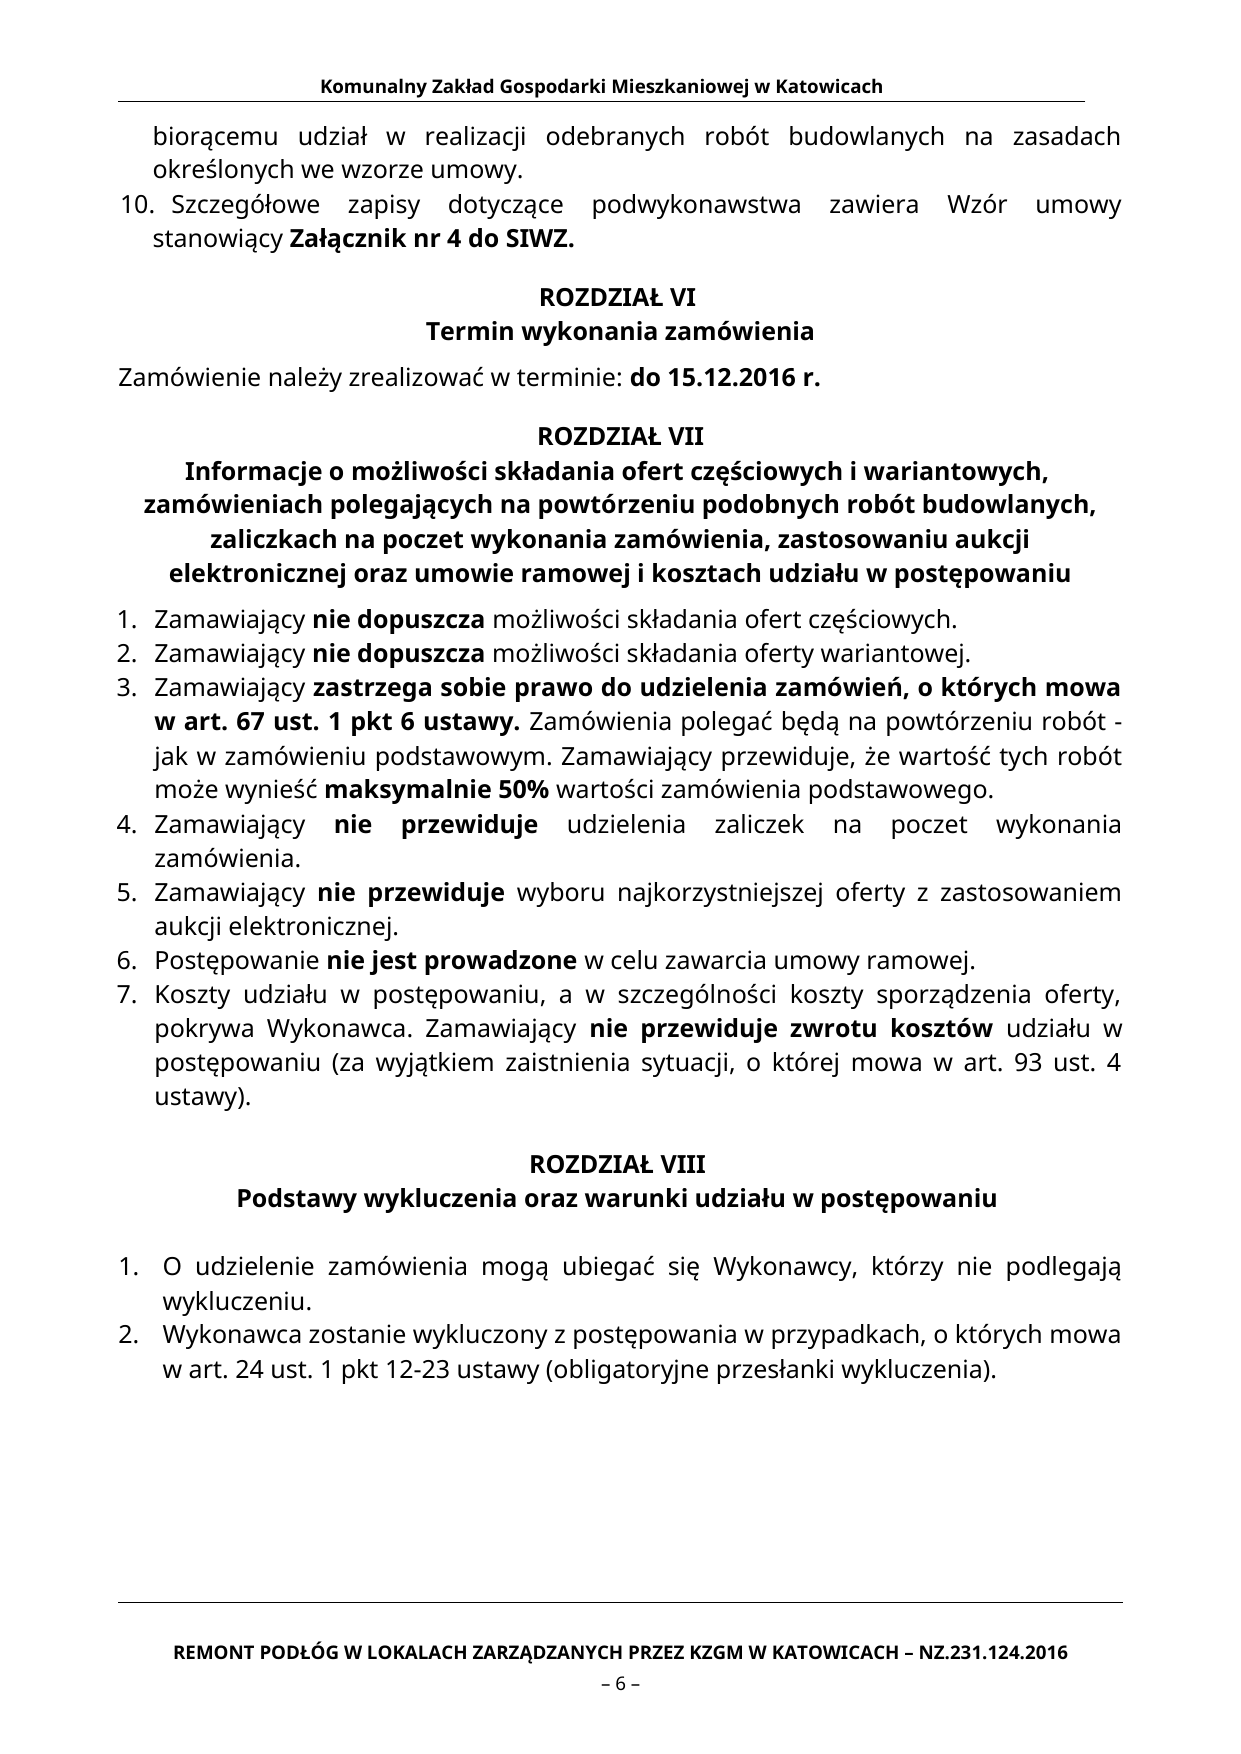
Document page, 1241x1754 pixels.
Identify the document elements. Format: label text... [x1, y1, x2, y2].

list Zamawiający nie przewiduje wyboru najkorzystniejszej oferty z zastosowaniem aukcji elektronicznej. [116, 874, 1123, 942]
list Zamawiający nie dopuszcza możliwości składania ofert częściowych. [116, 602, 1123, 636]
text ROZDZIAŁ VI Termin wykonania zamówienia [118, 279, 1123, 347]
list Koszty udziału w postępowaniu, a w szczególności koszty sporządzenia oferty, pokrywa Wykonawca. Zamawiający nie przewiduje zwrotu kosztów udziału w postępowaniu (za wyjątkiem zaistnienia sytuacji, o której mowa w art. 93 ust. 4 ustawy). [116, 977, 1123, 1113]
text ROZDZIAŁ VIII Podstawy wykluczenia oraz warunki udziału w postępowaniu [118, 1147, 1123, 1215]
list Zamawiający nie przewiduje udzielenia zaliczek na poczet wykonania zamówienia. [116, 806, 1123, 874]
list Zamawiający nie dopuszcza możliwości składania oferty wariantowej. [116, 636, 1123, 670]
list O udzielenie zamówienia mogą ubiegać się Wykonawcy, którzy nie podlegają wykluczeniu. [118, 1249, 1123, 1317]
list Szczegółowe zapisy dotyczące podwykonawstwa zawiera Wzór umowy stanowiący Załącznik nr 4 do SIWZ. [120, 186, 1123, 254]
list Zamówienie należy zrealizować w terminie: do 15.12.2016 r. [118, 360, 1123, 394]
text ROZDZIAŁ VII Informacje o możliwości składania ofert częściowych i wariantowych, zamówieniach polegających na powtórzeniu podobnych robót budowlanych, zaliczkach na poczet wykonania zamówienia, zastosowaniu aukcji elektronicznej oraz umowie ramowej i kosztach udziału w postępowaniu [118, 419, 1123, 589]
list Zamawiający zastrzega sobie prawo do udzielenia zamówień, o których mowa w art. 67 ust. 1 pkt 6 ustawy. Zamówienia polegać będą na powtórzeniu robót - jak w zamówieniu podstawowym. Zamawiający przewiduje, że wartość tych robót może wynieść maksymalnie 50% wartości zamówienia podstawowego. [116, 670, 1123, 806]
list biorącemu udział w realizacji odebranych robót budowlanych na zasadach określonych we wzorze umowy. [120, 118, 1123, 186]
list Postępowanie nie jest prowadzone w celu zawarcia umowy ramowej. [116, 942, 1123, 977]
list Wykonawca zostanie wykluczony z postępowania w przypadkach, o których mowa w art. 24 ust. 1 pkt 12-23 ustawy (obligatoryjne przesłanki wykluczenia). [118, 1317, 1123, 1385]
